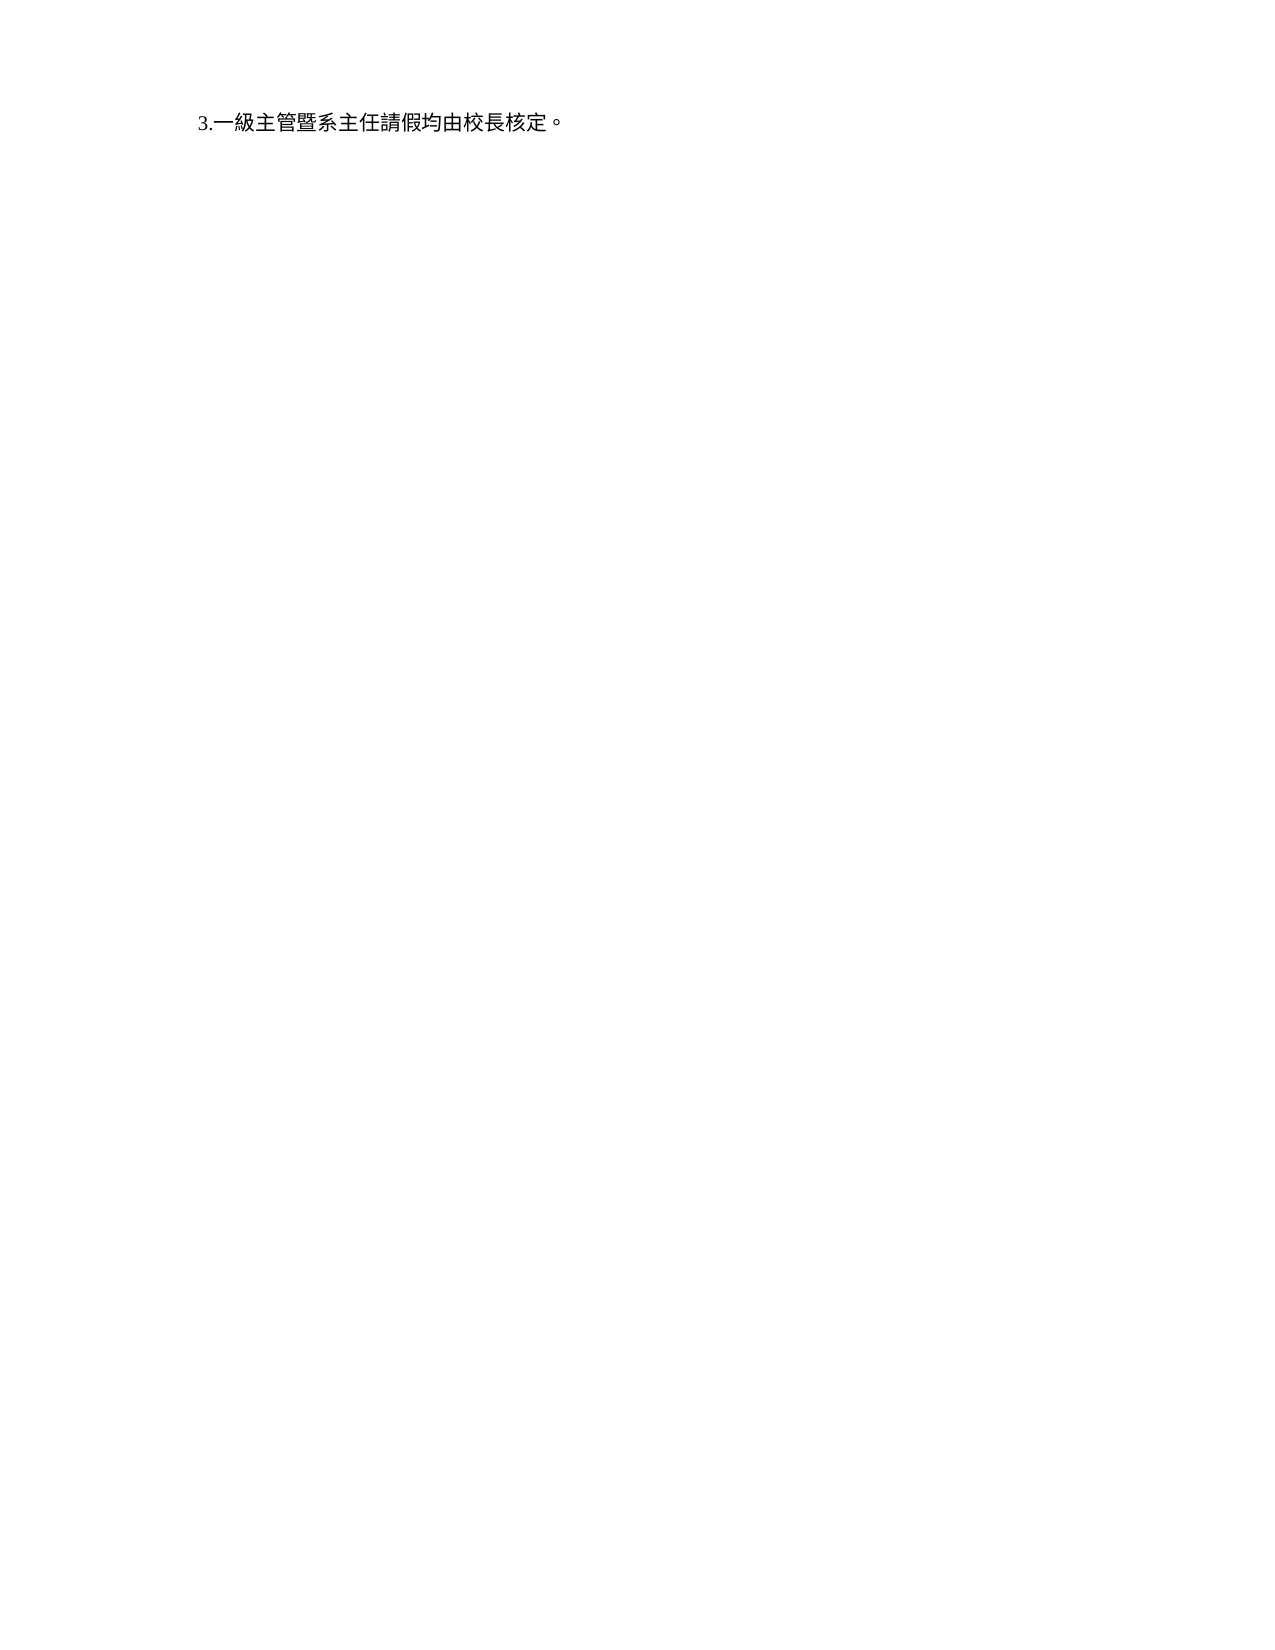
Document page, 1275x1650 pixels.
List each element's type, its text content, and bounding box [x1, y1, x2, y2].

text 3.一級主管暨系主任請假均由校長核定。 [198, 106, 1127, 137]
